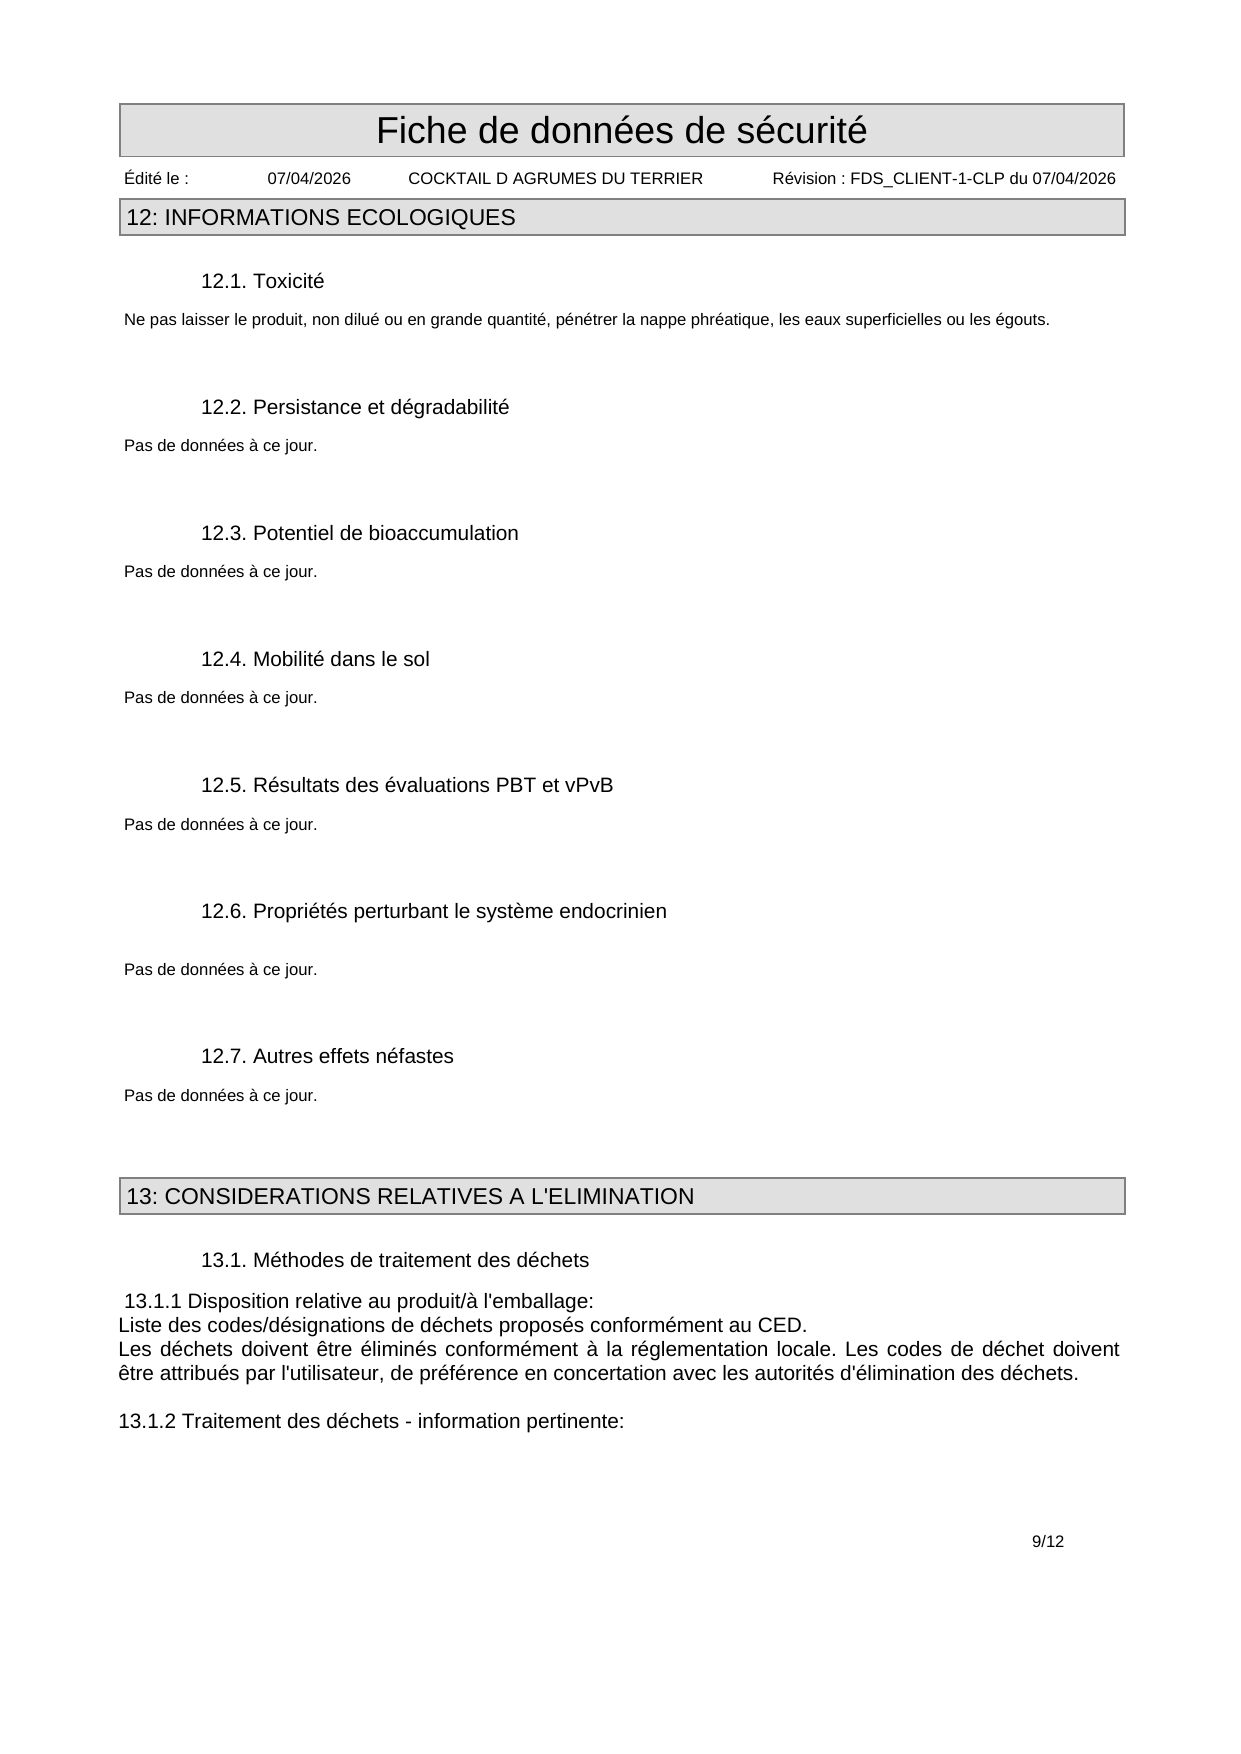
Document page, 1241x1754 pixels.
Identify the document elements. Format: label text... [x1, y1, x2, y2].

table_header 12: INFORMATIONS ECOLOGIQUES [121, 200, 1124, 234]
text Édité le : 07/04/2026 COCKTAIL D AGRUMES DU TERRIER Révision : FDS_CLIENT-1-CLP du 07/04/2026 [118, 169, 1122, 188]
text 9/12 [118, 1532, 1122, 1551]
text Pas de données à ce jour. [118, 814, 1122, 833]
text Les déchets doivent être éliminés conformément à la réglementation locale. Les codes de déchet doivent être attribués par l'utilisateur, de préférence en concertation avec les autorités d'élimination des déchets. [118, 1337, 1122, 1385]
table_header Fiche de données de sécurité [121, 105, 1123, 156]
table_header 12.1. Toxicité [195, 263, 1199, 298]
table_header 12.5. Résultats des évaluations PBT et vPvB [195, 768, 1199, 802]
table_header 12.2. Persistance et dégradabilité [195, 389, 1199, 424]
table_header 12.3. Potentiel de bioaccumulation [195, 515, 1199, 550]
table_header 13: CONSIDERATIONS RELATIVES A L'ELIMINATION [121, 1179, 1124, 1213]
text Ne pas laisser le produit, non dilué ou en grande quantité, pénétrer la nappe phréatique, les eaux superficielles ou les égouts. [118, 310, 1122, 329]
table_header 12.4. Mobilité dans le sol [195, 641, 1199, 676]
text 13.1.2 Traitement des déchets - information pertinente: [118, 1409, 1122, 1433]
text Pas de données à ce jour. [118, 959, 1122, 979]
text 13.1.1 Disposition relative au produit/à l'emballage: [118, 1289, 1122, 1313]
table_header 13.1. Méthodes de traitement des déchets [195, 1243, 1199, 1277]
text Liste des codes/désignations de déchets proposés conformément au CED. [118, 1313, 1122, 1337]
table_header 12.6. Propriétés perturbant le système endocrinien [195, 894, 1199, 928]
text Pas de données à ce jour. [118, 436, 1122, 455]
text Pas de données à ce jour. [118, 688, 1122, 707]
text Pas de données à ce jour. [118, 1086, 1122, 1105]
table_header 12.7. Autres effets néfastes [195, 1039, 1199, 1073]
text Pas de données à ce jour. [118, 562, 1122, 581]
